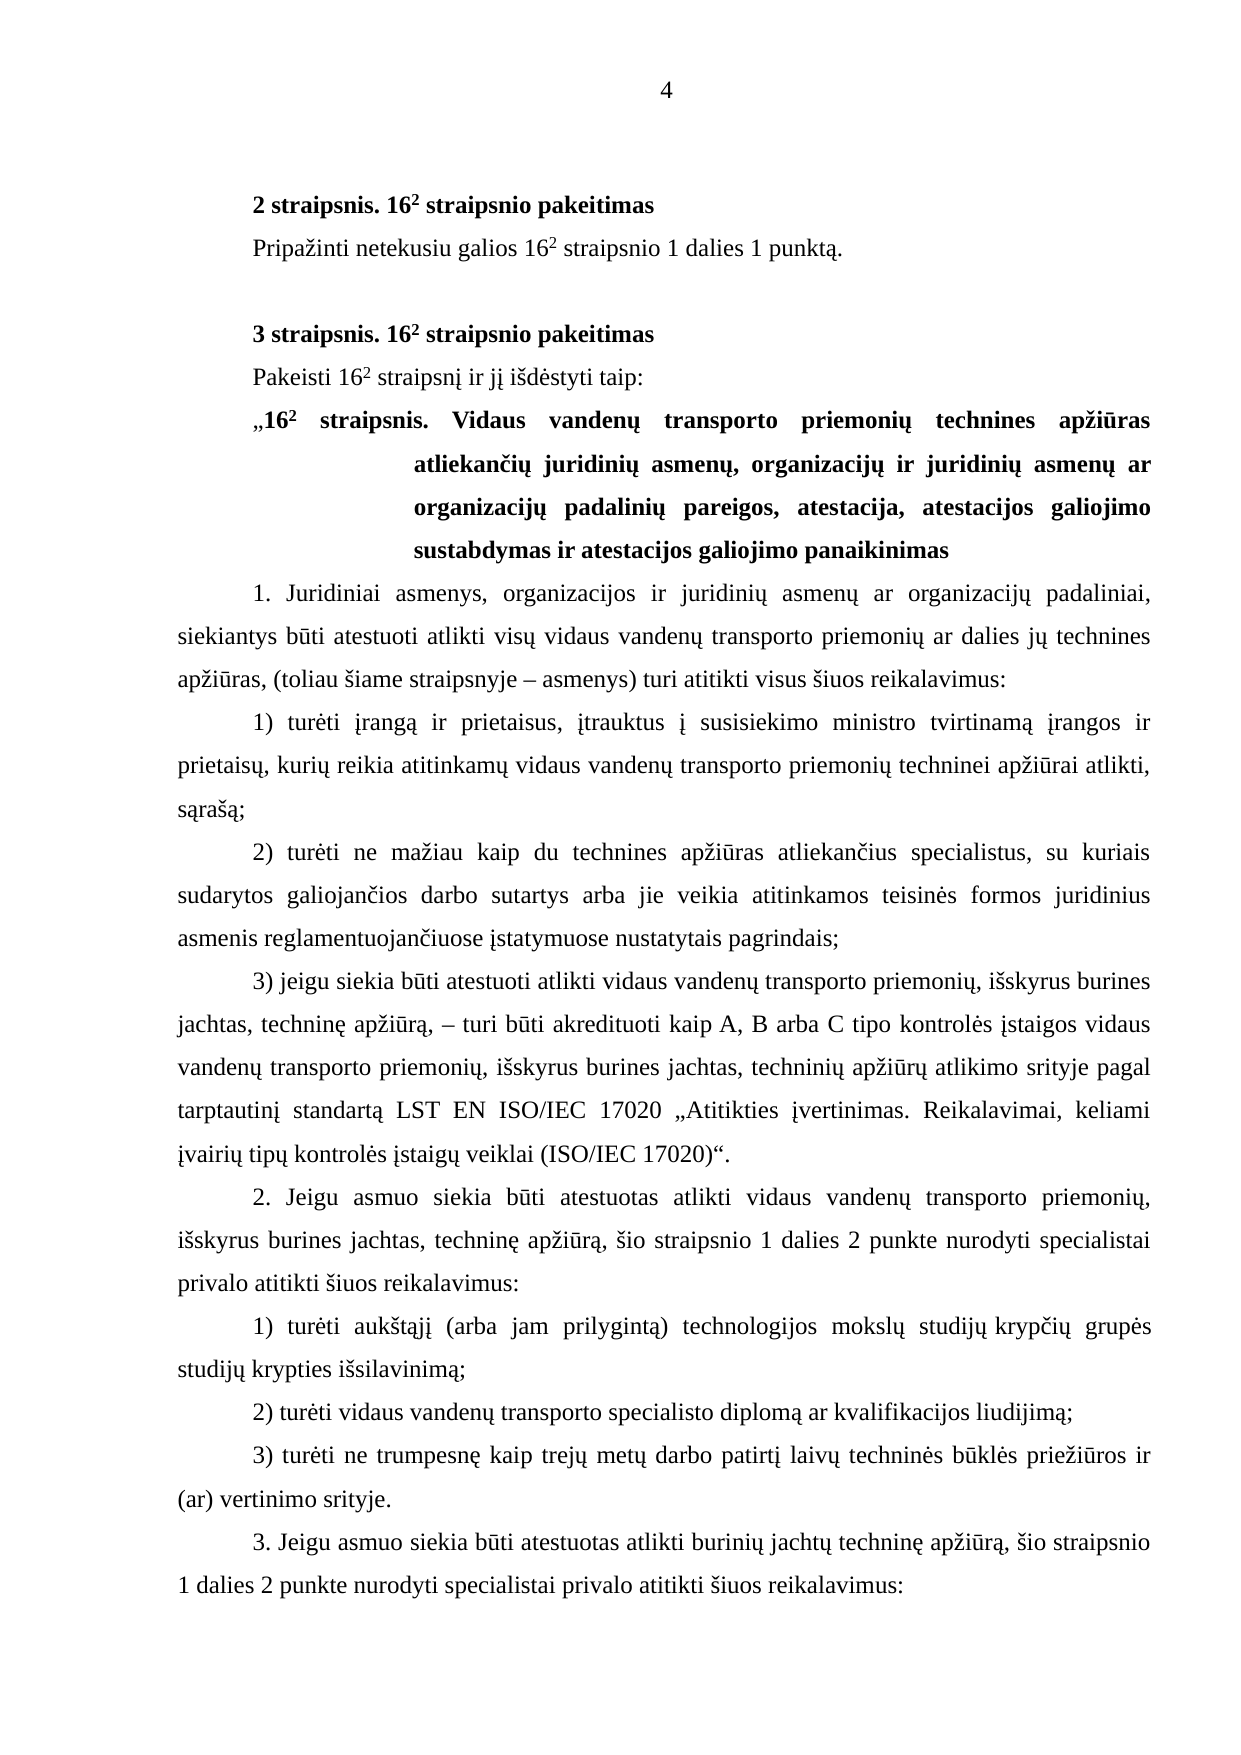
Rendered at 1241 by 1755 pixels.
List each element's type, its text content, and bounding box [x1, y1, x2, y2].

text 1) turėti įrangą ir prietaisus, įtrauktus į susisiekimo ministro tvirtinamą įrangos ir prietaisų, kurių reikia atitinkamų vidaus vandenų transporto priemonių techninei apžiūrai atlikti, sąrašą; [177, 707, 1152, 822]
text 3. Jeigu asmuo siekia būti atestuotas atlikti burinių jachtų techninę apžiūrą, šio straipsnio 1 dalies 2 punkte nurodyti specialistai privalo atitikti šiuos reikalavimus: [177, 1527, 1152, 1599]
text 2) turėti vidaus vandenų transporto specialisto diplomą ar kvalifikacijos liudijimą; [177, 1397, 1152, 1426]
text „162 straipsnis. Vidaus vandenų transporto priemonių technines apžiūras atliekančių juridinių asmenų, organizacijų ir juridinių asmenų ar organizacijų padalinių pareigos, atestacija, atestacijos galiojimo sustabdymas ir atestacijos galiojimo panaikinimas [252, 406, 1152, 564]
text 1. Juridiniai asmenys, organizacijos ir juridinių asmenų ar organizacijų padaliniai, siekiantys būti atestuoti atlikti visų vidaus vandenų transporto priemonių ar dalies jų technines apžiūras, (toliau šiame straipsnyje – asmenys) turi atitikti visus šiuos reikalavimus: [177, 578, 1152, 693]
text 2) turėti ne mažiau kaip du technines apžiūras atliekančius specialistus, su kuriais sudarytos galiojančios darbo sutartys arba jie veikia atitinkamos teisinės formos juridinius asmenis reglamentuojančiuose įstatymuose nustatytais pagrindais; [177, 837, 1152, 952]
text 1) turėti aukštąjį (arba jam prilygintą) technologijos mokslų studijų krypčių grupės studijų krypties išsilavinimą; [177, 1311, 1152, 1383]
text 3) turėti ne trumpesnę kaip trejų metų darbo patirtį laivų techninės būklės priežiūros ir (ar) vertinimo srityje. [177, 1441, 1152, 1512]
text 2. Jeigu asmuo siekia būti atestuotas atlikti vidaus vandenų transporto priemonių, išskyrus burines jachtas, techninę apžiūrą, šio straipsnio 1 dalies 2 punkte nurodyti specialistai privalo atitikti šiuos reikalavimus: [177, 1182, 1152, 1297]
text Pakeisti 162 straipsnį ir jį išdėstyti taip: [177, 362, 1152, 391]
text 3 straipsnis. 162 straipsnio pakeitimas [177, 319, 1152, 348]
text 2 straipsnis. 162 straipsnio pakeitimas [177, 190, 1152, 219]
text 3) jeigu siekia būti atestuoti atlikti vidaus vandenų transporto priemonių, išskyrus burines jachtas, techninę apžiūrą, – turi būti akredituoti kaip A, B arba C tipo kontrolės įstaigos vidaus vandenų transporto priemonių, išskyrus burines jachtas, techninių apžiūrų atlikimo srityje pagal tarptautinį standartą LST EN ISO/IEC 17020 „Atitikties įvertinimas. Reikalavimai, keliami įvairių tipų kontrolės įstaigų veiklai (ISO/IEC 17020)“. [177, 966, 1152, 1167]
text Pripažinti netekusiu galios 162 straipsnio 1 dalies 1 punktą. [177, 233, 1152, 262]
